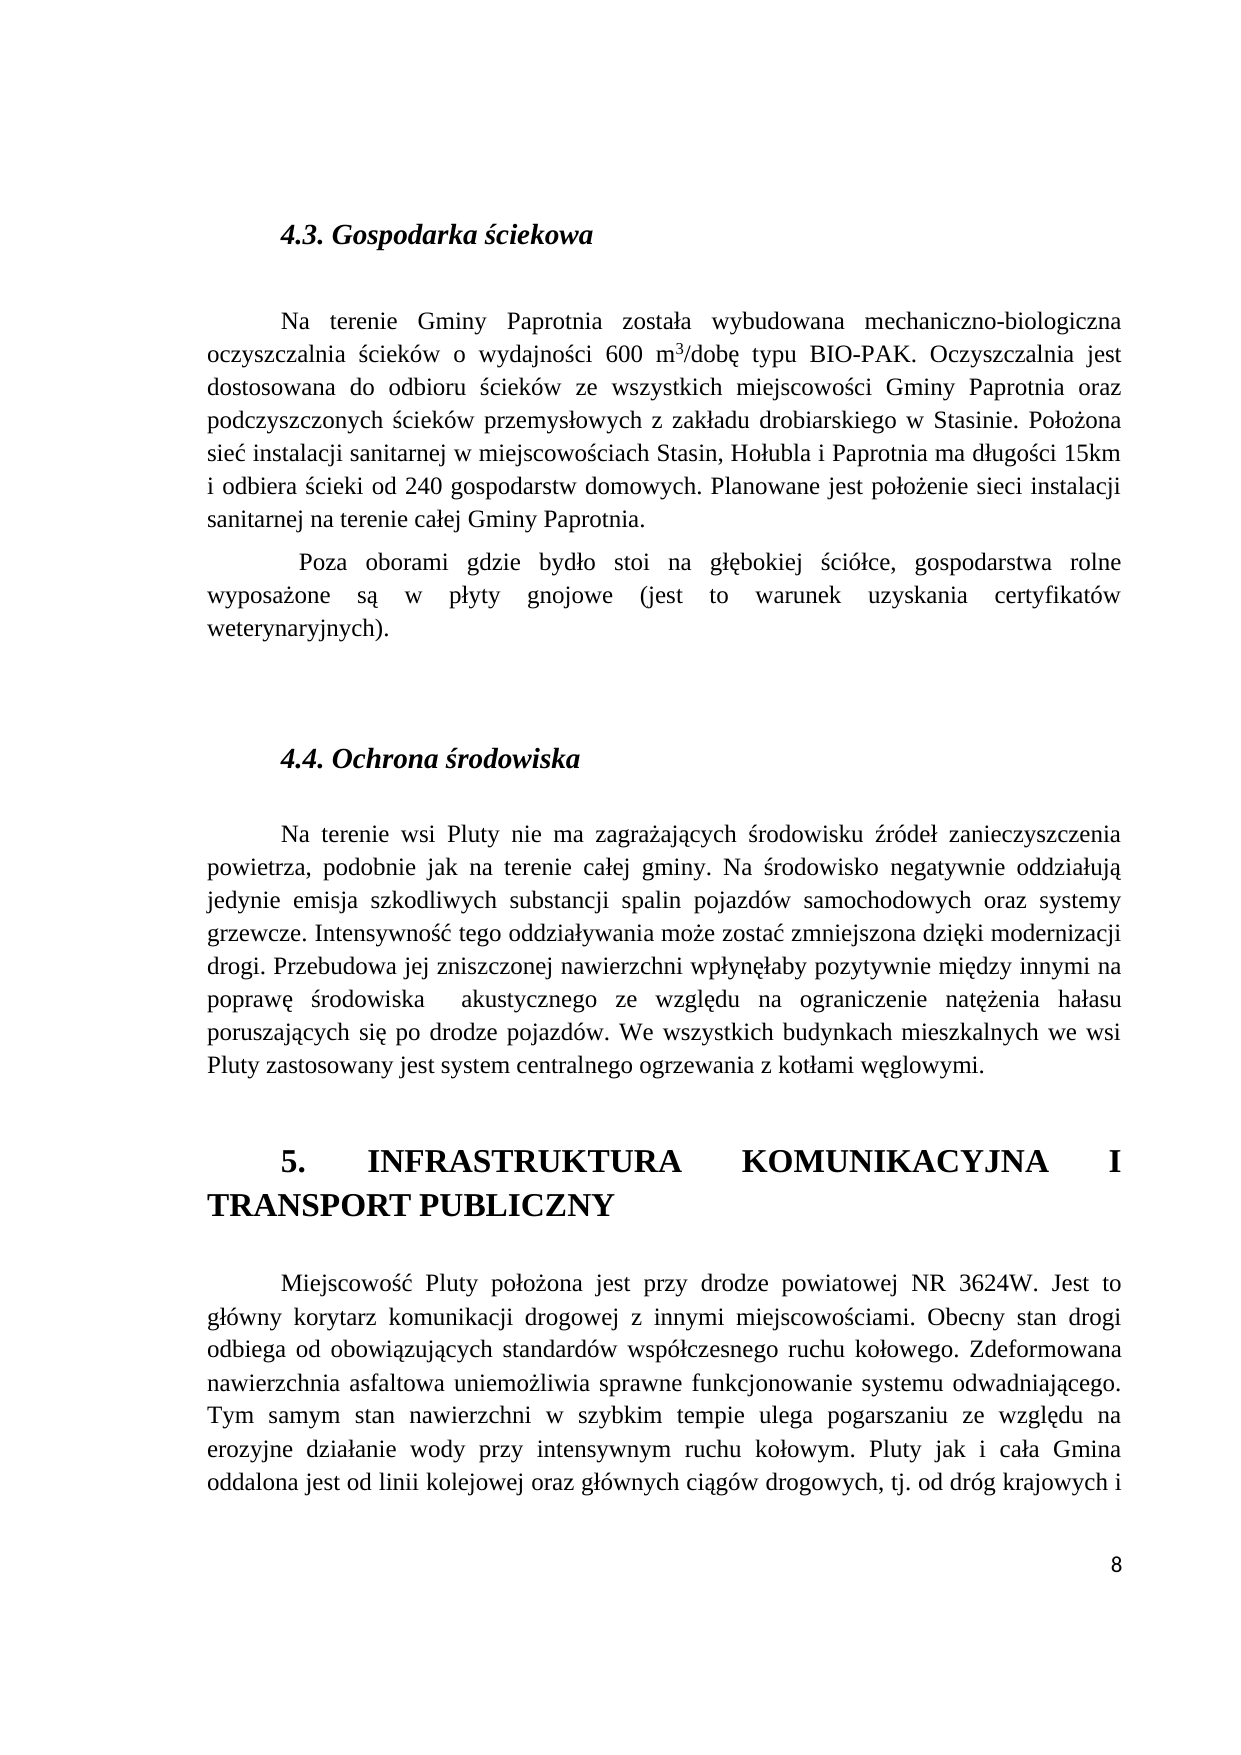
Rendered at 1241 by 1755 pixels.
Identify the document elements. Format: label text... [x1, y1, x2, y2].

text 5. INFRASTRUKTURA KOMUNIKACYJNA I TRANSPORT PUBLICZNY [207, 1141, 1122, 1223]
text Poza oborami gdzie bydło stoi na głębokiej ściółce, gospodarstwa rolne wyposażone są w płyty gnojowe (jest to warunek uzyskania certyfikatów weterynaryjnych). [207, 547, 1122, 642]
text Miejscowość Pluty położona jest przy drodze powiatowej NR 3624W. Jest to główny korytarz komunikacji drogowej z innymi miejscowościami. Obecny stan drogi odbiega od obowiązujących standardów współczesnego ruchu kołowego. Zdeformowana nawierzchnia asfaltowa uniemożliwia sprawne funkcjonowanie systemu odwadniającego. Tym samym stan nawierzchni w szybkim tempie ulega pogarszaniu ze względu na erozyjne działanie wody przy intensywnym ruchu kołowym. Pluty jak i cała Gmina oddalona jest od linii kolejowej oraz głównych ciągów drogowych, tj. od dróg krajowych i [207, 1268, 1122, 1495]
text Na terenie wsi Pluty nie ma zagrażających środowisku źródeł zanieczyszczenia powietrza, podobnie jak na terenie całej gminy. Na środowisko negatywnie oddziałują jedynie emisja szkodliwych substancji spalin pojazdów samochodowych oraz systemy grzewcze. Intensywność tego oddziaływania może zostać zmniejszona dzięki modernizacji drogi. Przebudowa jej zniszczonej nawierzchni wpłynęłaby pozytywnie między innymi na poprawę środowiska akustycznego ze względu na ograniczenie natężenia hałasu poruszających się po drodze pojazdów. We wszystkich budynkach mieszkalnych we wsi Pluty zastosowany jest system centralnego ogrzewania z kotłami węglowymi. [207, 819, 1122, 1079]
text 4.4. Ochrona środowiska [207, 741, 1122, 775]
text 4.3. Gospodarka ściekowa [207, 217, 1122, 251]
text Na terenie Gminy Paprotnia została wybudowana mechaniczno-biologiczna oczyszczalnia ścieków o wydajności 600 m3/dobę typu BIO-PAK. Oczyszczalnia jest dostosowana do odbioru ścieków ze wszystkich miejscowości Gminy Paprotnia oraz podczyszczonych ścieków przemysłowych z zakładu drobiarskiego w Stasinie. Położona sieć instalacji sanitarnej w miejscowościach Stasin, Hołubla i Paprotnia ma długości 15km i odbiera ścieki od 240 gospodarstw domowych. Planowane jest położenie sieci instalacji sanitarnej na terenie całej Gminy Paprotnia. [207, 306, 1122, 533]
